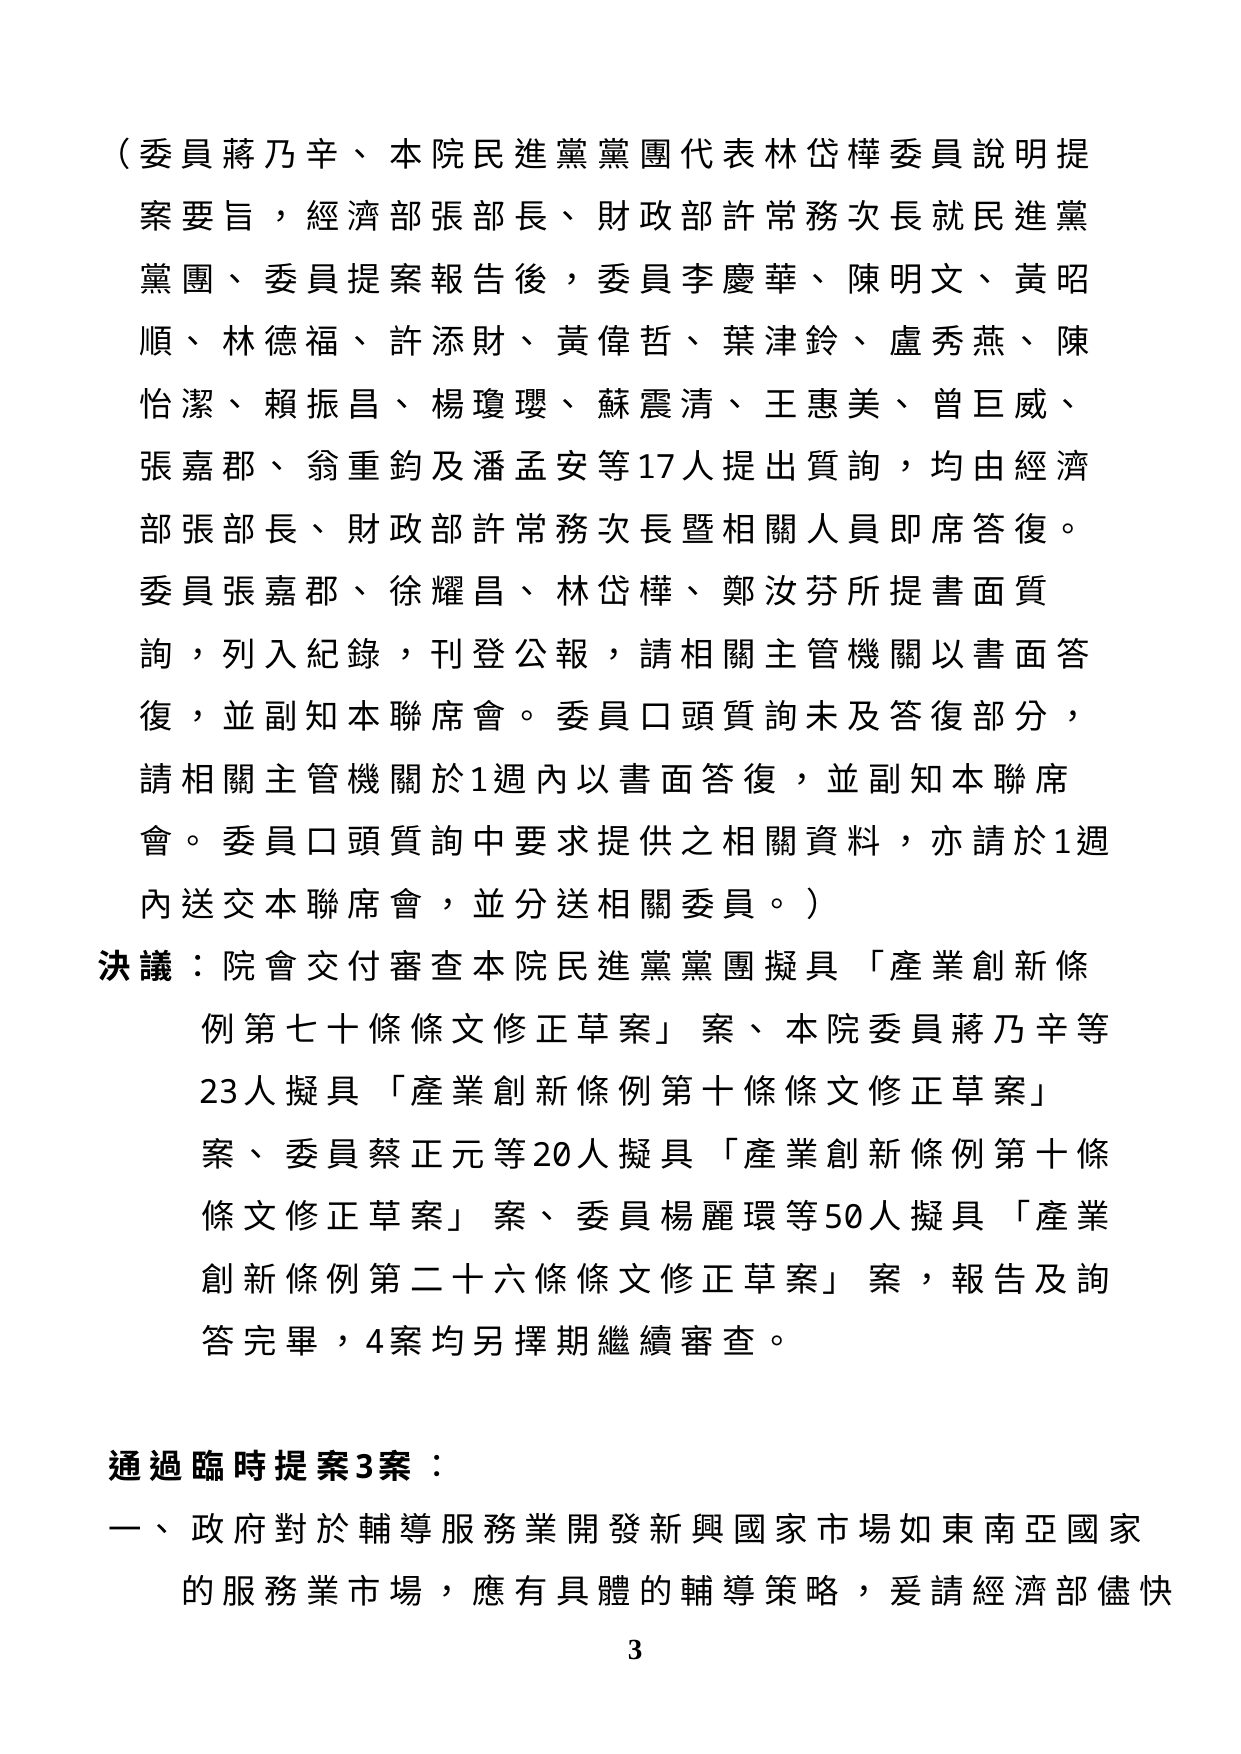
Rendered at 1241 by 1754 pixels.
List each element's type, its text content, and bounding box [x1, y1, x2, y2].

text 決議：院會交付審查本院民進黨黨團擬具「產業創新條例第七十條條文修正草案」案、本院委員蔣乃辛等23人擬具「產業創新條例第十條條文修正草案」案、委員蔡正元等20人擬具「產業創新條例第十條條文修正草案」案、委員楊麗環等50人擬具「產業創新條例第二十六條條文修正草案」案，報告及詢答完畢，4案均另擇期繼續審查。 [93, 923, 1118, 1360]
text 通過臨時提案3案： [96, 1423, 1177, 1485]
text 一、政府對於輔導服務業開發新興國家市場如東南亞國家的服務業市場，應有具體的輔導策略，爰請經濟部儘快 [102, 1485, 1177, 1610]
text （委員蔣乃辛、本院民進黨黨團代表林岱樺委員說明提案要旨，經濟部張部長、財政部許常務次長就民進黨黨團、委員提案報告後，委員李慶華、陳明文、黃昭順、林德福、許添財、黃偉哲、葉津鈴、盧秀燕、陳怡潔、賴振昌、楊瓊瓔、蘇震清、王惠美、曾巨威、張嘉郡、翁重鈞及潘孟安等17人提出質詢，均由經濟部張部長、財政部許常務次長暨相關人員即席答復。委員張嘉郡、徐耀昌、林岱樺、鄭汝芬所提書面質詢，列入紀錄，刊登公報，請相關主管機關以書面答復，並副知本聯席會。委員口頭質詢未及答復部分，請相關主管機關於1週內以書面答復，並副知本聯席會。委員口頭質詢中要求提供之相關資料，亦請於1週內送交本聯席會，並分送相關委員。） [93, 110, 1133, 923]
